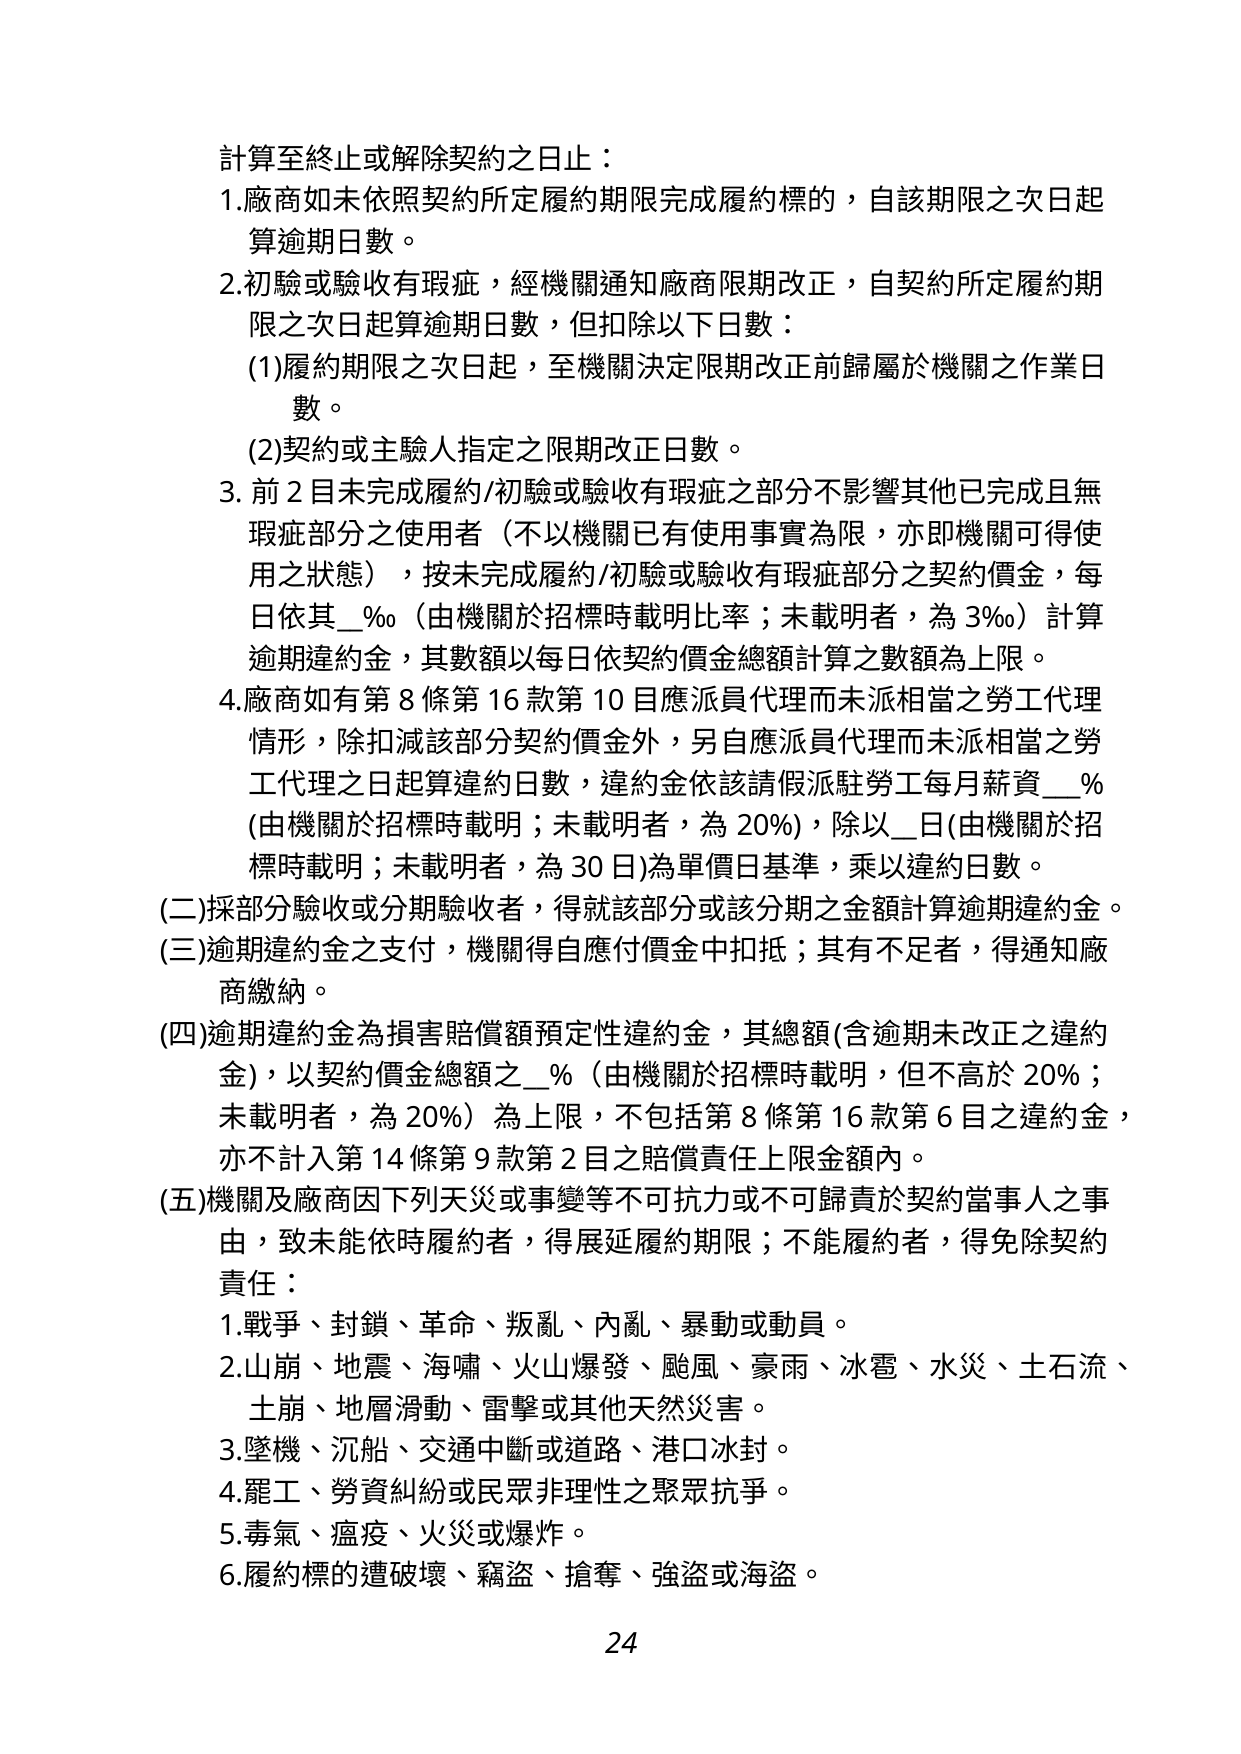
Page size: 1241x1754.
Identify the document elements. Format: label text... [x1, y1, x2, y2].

text 1.廠商如未依照契約所定履約期限完成履約標的，自該期限之次日起算逾期日數。 [218, 177, 1104, 261]
text 3.墜機、沉船、交通中斷或道路、港口冰封。 [218, 1427, 1108, 1469]
text 計算至終止或解除契約之日止： [159, 136, 1110, 177]
text (二)採部分驗收或分期驗收者，得就該部分或該分期之金額計算逾期違約金。 [159, 886, 1110, 927]
text 3. 前2目未完成履約/初驗或驗收有瑕疵之部分不影響其他已完成且無瑕疵部分之使用者（不以機關已有使用事實為限，亦即機關可得使用之狀態），按未完成履約/初驗或驗收有瑕疵部分之契約價金，每日依其__‰（由機關於招標時載明比率；未載明者，為3‰）計算逾期違約金，其數額以每日依契約價金總額計算之數額為上限。 [218, 469, 1104, 677]
text 5.毒氣、瘟疫、火災或爆炸。 [218, 1511, 1108, 1552]
text 6.履約標的遭破壞、竊盜、搶奪、強盜或海盜。 [218, 1552, 1108, 1594]
text 1.戰爭、封鎖、革命、叛亂、內亂、暴動或動員。 [218, 1302, 1108, 1344]
text (三)逾期違約金之支付，機關得自應付價金中扣抵；其有不足者，得通知廠商繳納。 [159, 927, 1110, 1011]
text 4.罷工、勞資糾紛或民眾非理性之聚眾抗爭。 [218, 1469, 1108, 1511]
text (四)逾期違約金為損害賠償額預定性違約金，其總額(含逾期未改正之違約金)，以契約價金總額之__%（由機關於招標時載明，但不高於20%；未載明者，為20%）為上限，不包括第8條第16款第6目之違約金，亦不計入第14條第9款第2目之賠償責任上限金額內。 [159, 1011, 1110, 1177]
text 4.廠商如有第8條第16款第10目應派員代理而未派相當之勞工代理情形，除扣減該部分契約價金外，另自應派員代理而未派相當之勞工代理之日起算違約日數，違約金依該請假派駐勞工每月薪資___%(由機關於招標時載明；未載明者，為20%)，除以__日(由機關於招標時載明；未載明者，為30日)為單價日基準，乘以違約日數。 [218, 677, 1104, 886]
text 2.山崩、地震、海嘯、火山爆發、颱風、豪雨、冰雹、水災、土石流、土崩、地層滑動、雷擊或其他天然災害。 [218, 1344, 1108, 1427]
text 2.初驗或驗收有瑕疵，經機關通知廠商限期改正，自契約所定履約期限之次日起算逾期日數，但扣除以下日數： [218, 261, 1104, 344]
text (1)履約期限之次日起，至機關決定限期改正前歸屬於機關之作業日數。 [248, 344, 1110, 427]
text (五)機關及廠商因下列天災或事變等不可抗力或不可歸責於契約當事人之事由，致未能依時履約者，得展延履約期限；不能履約者，得免除契約責任： [159, 1177, 1110, 1302]
text (2)契約或主驗人指定之限期改正日數。 [248, 427, 1110, 469]
